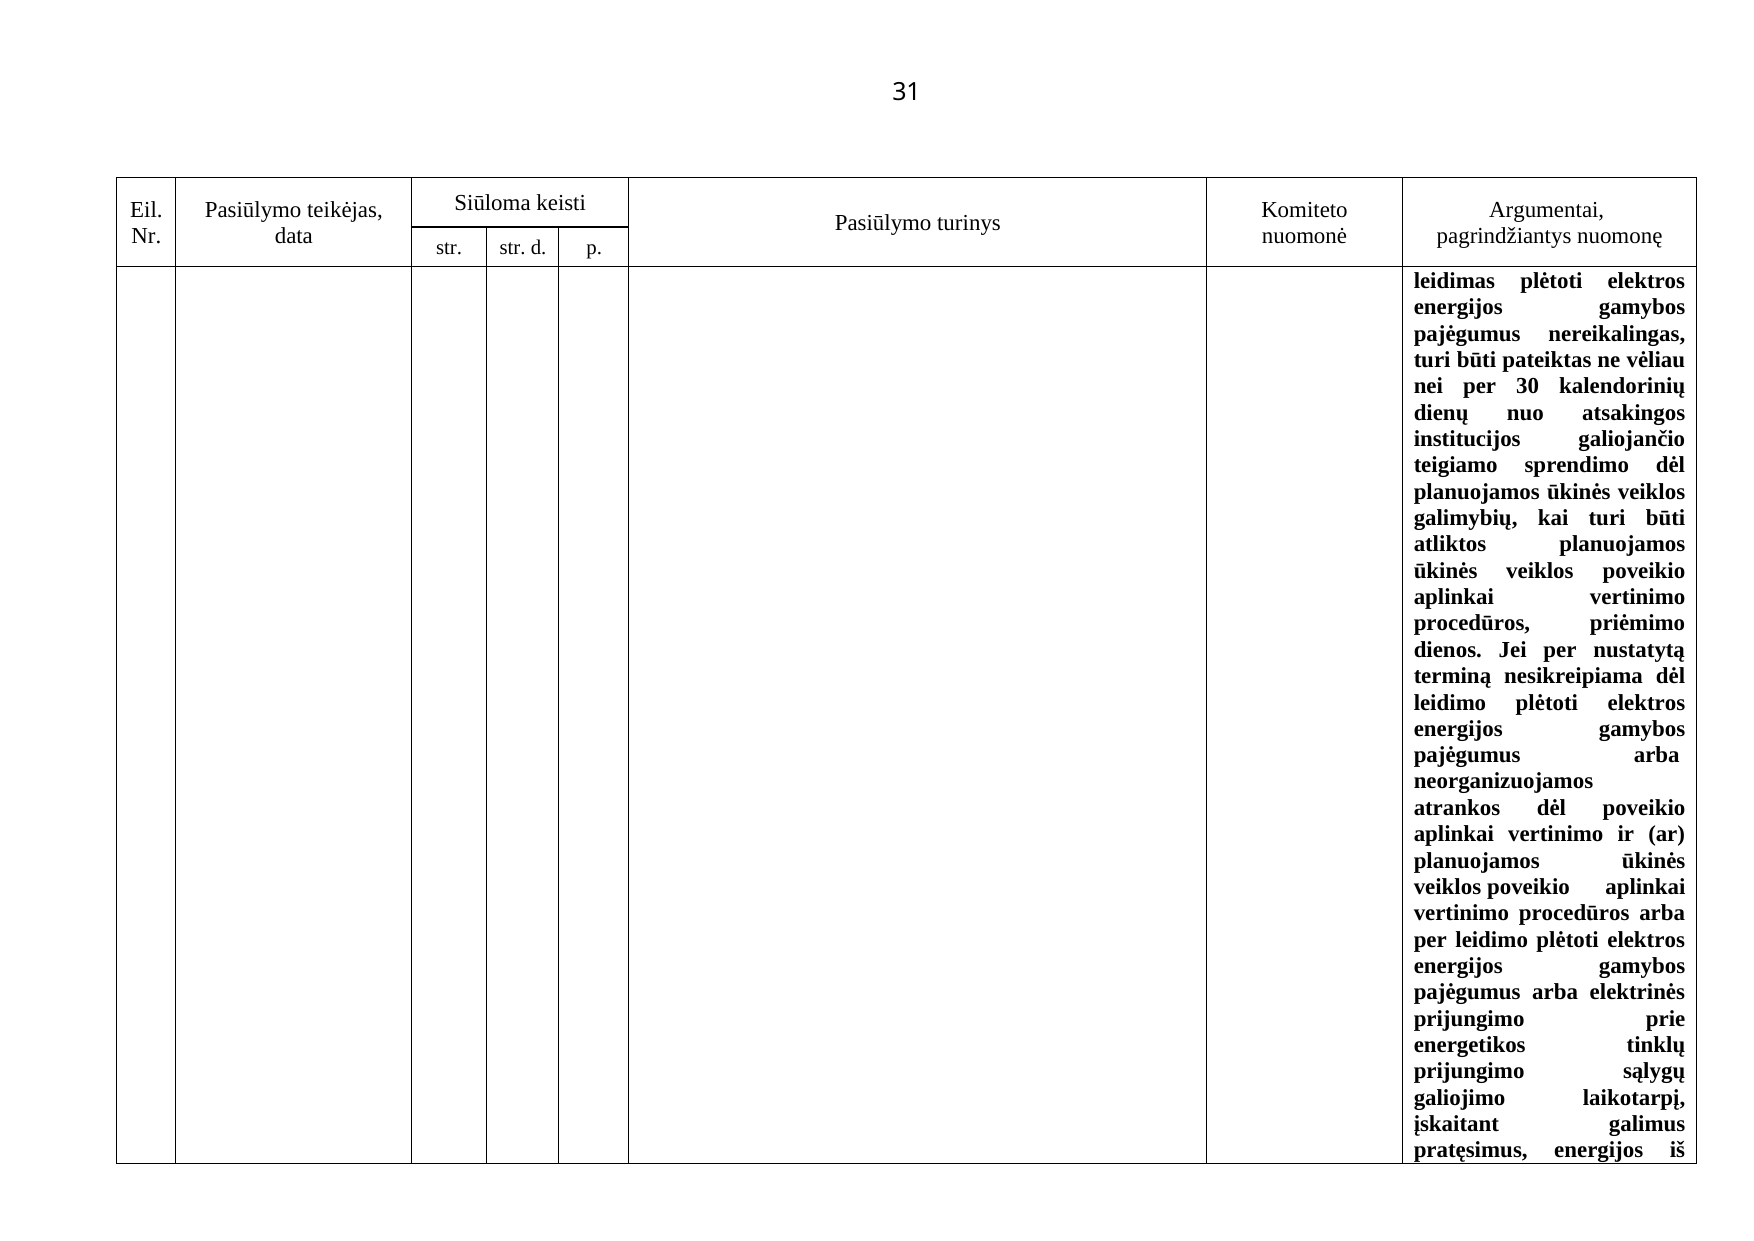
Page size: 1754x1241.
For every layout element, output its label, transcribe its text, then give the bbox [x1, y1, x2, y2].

table_header Eil. Nr. [117, 178, 175, 266]
table_cell [559, 267, 628, 1163]
table_header Siūloma keisti [412, 178, 628, 226]
table_cell [412, 267, 486, 1163]
table_cell [629, 267, 1206, 1163]
table_cell [117, 267, 175, 1163]
table_header Komiteto nuomonė [1207, 178, 1402, 266]
table_cell [176, 267, 411, 1163]
table_cell [1207, 267, 1402, 1163]
table_cell str. d. [487, 228, 558, 266]
table_header Pasiūlymo teikėjas, data [176, 178, 411, 266]
table_header Pasiūlymo turinys [629, 178, 1206, 266]
table_cell leidimas plėtoti elektros energijos gamybos pajėgumus nereikalingas, turi būti pateiktas ne vėliau nei per 30 kalendorinių dienų nuo atsakingos institucijos galiojančio teigiamo sprendimo dėl planuojamos ūkinės veiklos galimybių, kai turi būti atliktos planuojamos ūkinės veiklos poveikio aplinkai vertinimo procedūros, priėmimo dienos. Jei per nustatytą terminą nesikreipiama dėl leidimo plėtoti elektros energijos gamybos pajėgumus arba neorganizuojamos atrankos dėl poveikio aplinkai vertinimo ir (ar) planuojamos ūkinės veiklos poveikio aplinkai vertinimo procedūros arba per leidimo plėtoti elektros energijos gamybos pajėgumus arba elektrinės prijungimo prie energetikos tinklų prijungimo sąlygų galiojimo laikotarpį, įskaitant galimus pratęsimus, energijos iš [1403, 267, 1696, 1163]
table_header Argumentai, pagrindžiantys nuomonę [1403, 178, 1696, 266]
table_cell p. [559, 228, 628, 266]
table_cell [487, 267, 558, 1163]
table_cell str. [412, 228, 486, 266]
